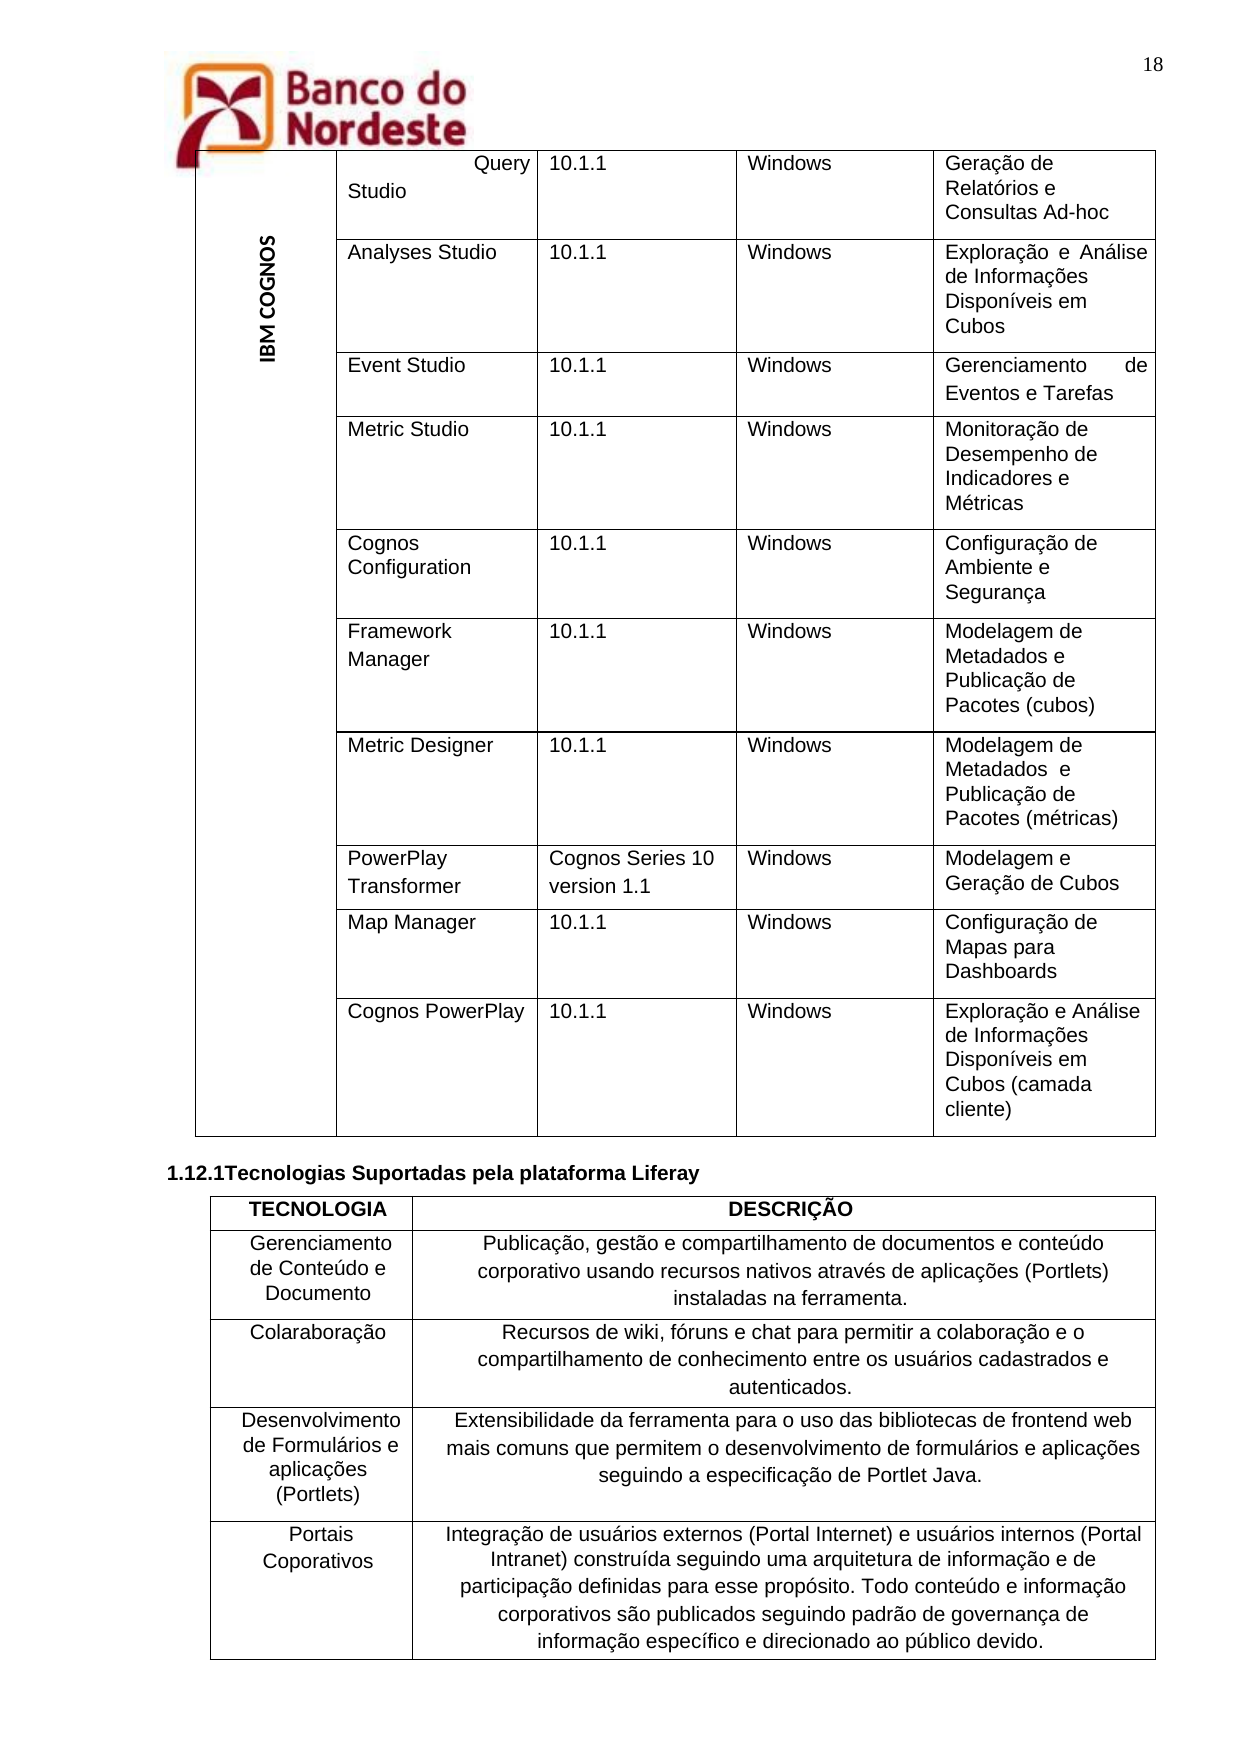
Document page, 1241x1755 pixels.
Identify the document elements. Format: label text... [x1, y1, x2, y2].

table_cell Publicação, gestão e compartilhamento de documentos e conteúdo corporativo usando recursos nativos através de aplicações (Portlets) instaladas na ferramenta. [413, 1231, 1155, 1318]
table_cell Modelagem de Metadados e Publicação de Pacotes (cubos) [934, 619, 1155, 731]
table_cell Metric Designer [337, 733, 537, 845]
table_cell 10.1.1 [538, 417, 736, 529]
table_cell Framework Manager [337, 619, 537, 731]
table_cell Portais Coporativos [211, 1522, 412, 1659]
table_cell 10.1.1 [538, 240, 736, 352]
table_cell Configuração de Mapas para Dashboards [934, 910, 1155, 997]
table_cell 10.1.1 [538, 151, 736, 238]
table_cell Cognos Configuration [337, 530, 537, 618]
table_cell Map Manager [337, 910, 537, 997]
table_cell Windows [737, 733, 933, 845]
table_cell Metric Studio [337, 417, 537, 529]
table_cell Windows [737, 417, 933, 529]
table_cell 10.1.1 [538, 530, 736, 618]
table_cell Windows [737, 846, 933, 909]
table_cell Recursos de wiki, fóruns e chat para permitir a colaboração e o compartilhamento de conhecimento entre os usuários cadastrados e autenticados. [413, 1320, 1155, 1407]
table_header DESCRIÇÃO [413, 1197, 1155, 1230]
table_cell Query Studio [337, 151, 537, 238]
table_cell Cognos Series 10 version 1.1 [538, 846, 736, 909]
table_cell Windows [737, 910, 933, 997]
table_cell [196, 178, 336, 1136]
table_cell Colaraboração [211, 1320, 412, 1407]
table_cell Event Studio [337, 353, 537, 416]
table_cell Configuração de Ambiente e Segurança [934, 530, 1155, 618]
table_header TECNOLOGIA [211, 1197, 412, 1230]
table_cell Windows [737, 999, 933, 1136]
table_cell 10.1.1 [538, 619, 736, 731]
table_cell Windows [737, 353, 933, 416]
table_cell Gerenciamento de Eventos e Tarefas [934, 353, 1155, 416]
table_cell 10.1.1 [538, 353, 736, 416]
text 1.12.1Tecnologias Suportadas pela plataforma Liferay [167, 1161, 1170, 1185]
table_cell PowerPlay Transformer [337, 846, 537, 909]
table_cell Windows [737, 619, 933, 731]
table_cell Modelagem de Metadados e Publicação de Pacotes (métricas) [934, 733, 1155, 845]
table_cell 10.1.1 [538, 910, 736, 997]
table_cell Cognos PowerPlay [337, 999, 537, 1136]
table_cell Geração de Relatórios e Consultas Ad-hoc [934, 151, 1155, 238]
table_cell Exploração e Análise de Informações Disponíveis em Cubos (camada cliente) [934, 999, 1155, 1136]
table_cell Exploração e Análise de Informações Disponíveis em Cubos [934, 240, 1155, 352]
table_cell Monitoração de Desempenho de Indicadores e Métricas [934, 417, 1155, 529]
table_cell Gerenciamento de Conteúdo e Documento [211, 1231, 412, 1318]
table_cell Windows [737, 530, 933, 618]
table_cell 10.1.1 [538, 733, 736, 845]
table_cell Modelagem e Geração de Cubos [934, 846, 1155, 909]
table_cell Integração de usuários externos (Portal Internet) e usuários internos (Portal Intranet) construída seguindo uma arquitetura de informação e de participação definidas para esse propósito. Todo conteúdo e informação corporativos são publicados seguindo padrão de governança de informação específico e direcionado ao público devido. [413, 1522, 1155, 1659]
table_cell Desenvolvimento de Formulários e aplicações (Portlets) [211, 1408, 412, 1521]
table_cell Windows [737, 151, 933, 238]
table_cell Analyses Studio [337, 240, 537, 352]
table_cell Windows [737, 240, 933, 352]
table_cell 10.1.1 [538, 999, 736, 1136]
table_cell Extensibilidade da ferramenta para o uso das bibliotecas de frontend web mais comuns que permitem o desenvolvimento de formulários e aplicações seguindo a especificação de Portlet Java. [413, 1408, 1155, 1521]
